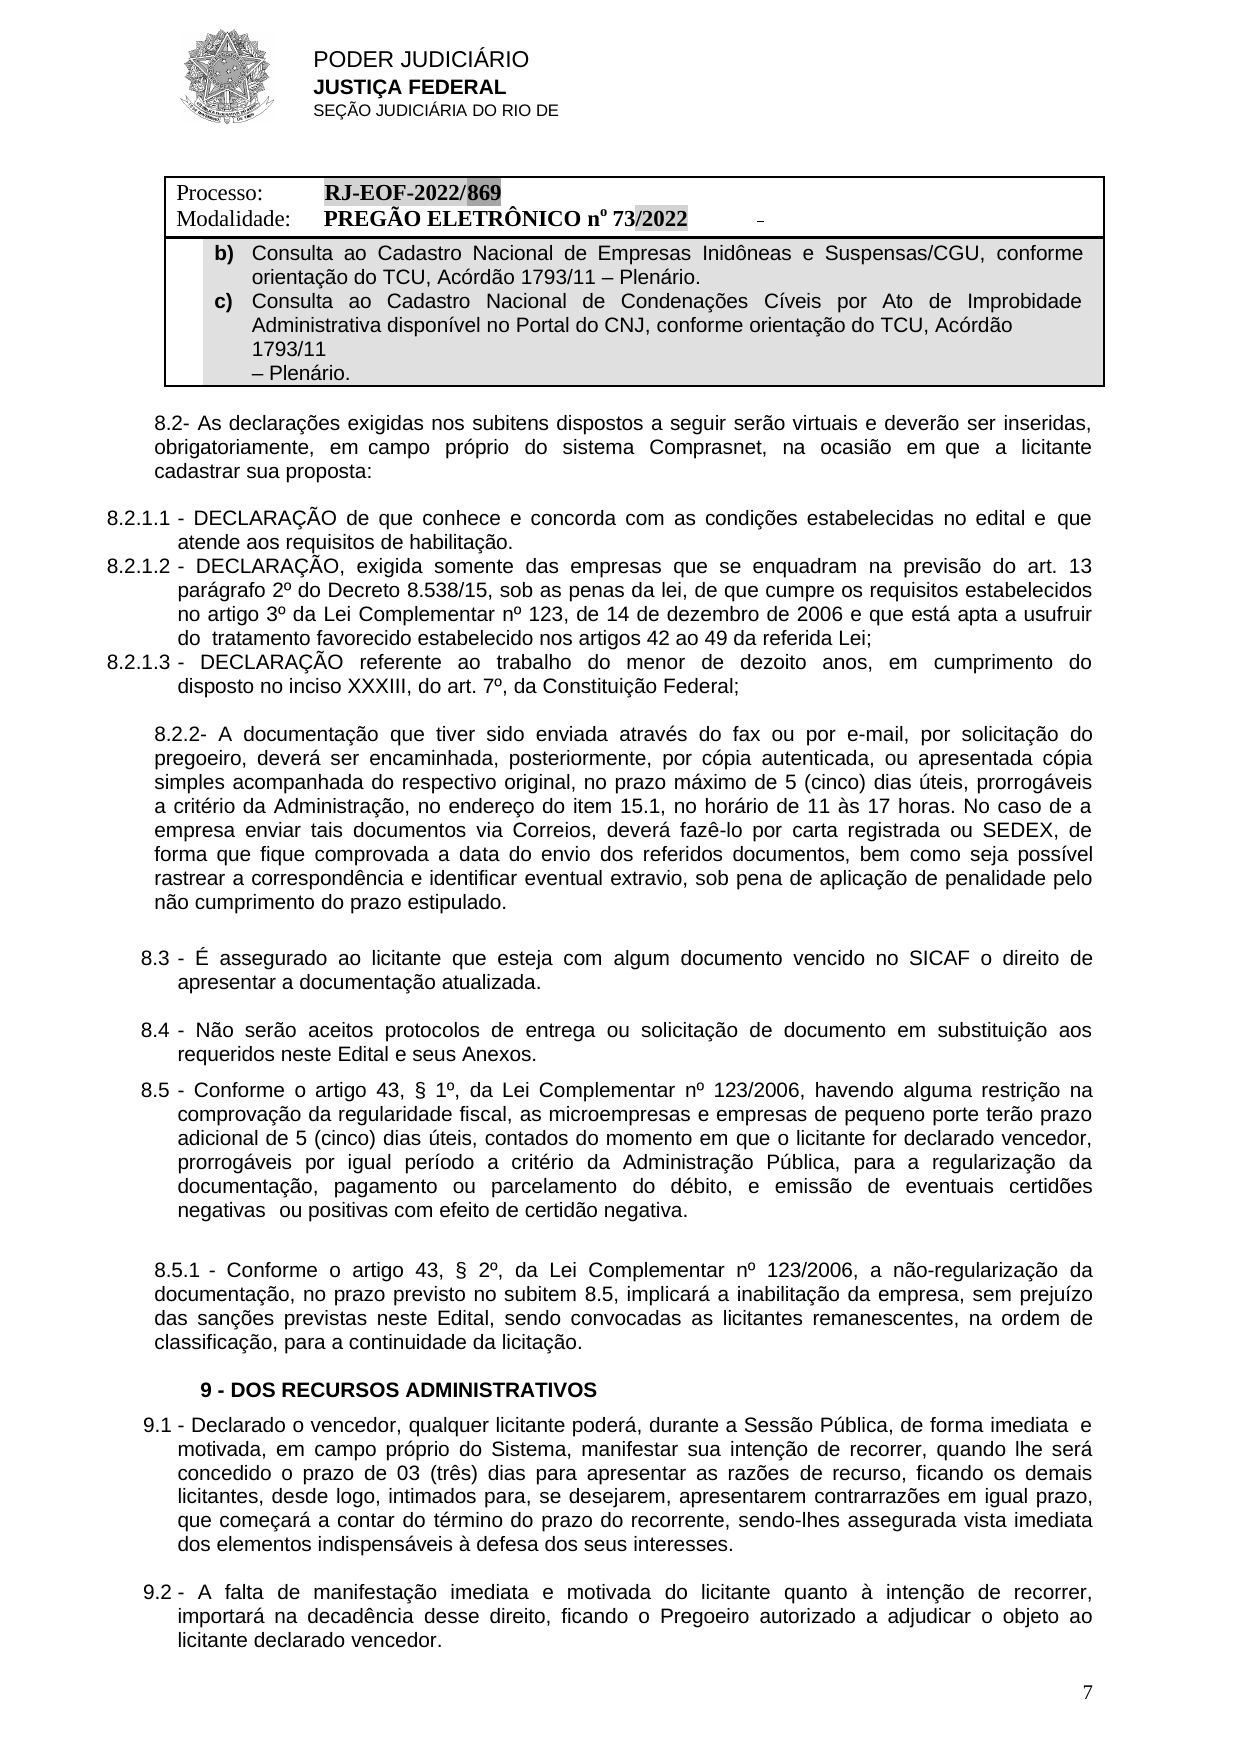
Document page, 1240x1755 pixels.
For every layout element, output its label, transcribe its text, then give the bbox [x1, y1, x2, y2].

list - É assegurado ao licitante que esteja com algum documento vencido no SICAF o direito de apresentar a documentação atualizada. [154, 946, 1093, 994]
list - A falta de manifestação imediata e motivada do licitante quanto à intenção de recorrer, importará na decadência desse direito, ficando o Pregoeiro autorizado a adjudicar o objeto ao licitante declarado vencedor. [154, 1580, 1093, 1652]
table_header Processo: [166, 178, 324, 206]
table_header [501, 178, 1103, 206]
table_header RJ-EOF-2022/ [324, 178, 467, 206]
list - DOS RECURSOS ADMINISTRATIVOS [200, 1377, 1117, 1401]
list - DECLARAÇÃO de que conhece e concorda com as condições estabelecidas no edital e que atende aos requisitos de habilitação. [154, 506, 1093, 554]
text 8.2- As declarações exigidas nos subitens dispostos a seguir serão virtuais e deverão ser inseridas, obrigatoriamente, em campo próprio do sistema Comprasnet, na ocasião em que a licitante cadastrar sua proposta: [154, 411, 1093, 482]
table_cell Consulta ao Cadastro Nacional de Empresas Inidôneas e Suspensas/CGU, conforme orientação do TCU, Acórdão 1793/11 – Plenário. Consulta ao Cadastro Nacional de Condenações Cíveis por Ato de Improbidade Administrativa disponível no Portal do CNJ, conforme orientação do TCU, Acórdão 1793/11 – Plenário. [203, 239, 1103, 385]
list - Não serão aceitos protocolos de entrega ou solicitação de documento em substituição aos requeridos neste Edital e seus Anexos. [154, 1018, 1093, 1066]
list - DECLARAÇÃO referente ao trabalho do menor de dezoito anos, em cumprimento do disposto no inciso XXXIII, do art. 7º, da Constituição Federal; [154, 650, 1093, 698]
table_cell [166, 239, 203, 385]
text 8.5.1 - Conforme o artigo 43, § 2º, da Lei Complementar nº 123/2006, a não-regularização da documentação, no prazo previsto no subitem 8.5, implicará a inabilitação da empresa, sem prejuízo das sanções previstas neste Edital, sendo convocadas as licitantes remanescentes, na ordem de classificação, para a continuidade da licitação. [154, 1258, 1093, 1354]
list - Declarado o vencedor, qualquer licitante poderá, durante a Sessão Pública, de forma imediata e motivada, em campo próprio do Sistema, manifestar sua intenção de recorrer, quando lhe será concedido o prazo de 03 (três) dias para apresentar as razões de recurso, ficando os demais licitantes, desde logo, intimados para, se desejarem, apresentarem contrarrazões em igual prazo, que começará a contar do término do prazo do recorrente, sendo-lhes assegurada vista imediata dos elementos indispensáveis à defesa dos seus interesses. [154, 1412, 1093, 1556]
table_cell Modalidade: PREGÃO ELETRÔNICO no 73/2022 [166, 206, 1103, 236]
text 8.2.2- A documentação que tiver sido enviada através do fax ou por e-mail, por solicitação do pregoeiro, deverá ser encaminhada, posteriormente, por cópia autenticada, ou apresentada cópia simples acompanhada do respectivo original, no prazo máximo de 5 (cinco) dias úteis, prorrogáveis a critério da Administração, no endereço do item 15.1, no horário de 11 às 17 horas. No caso de a empresa enviar tais documentos via Correios, deverá fazê-lo por carta registrada ou SEDEX, de forma que fique comprovada a data do envio dos referidos documentos, bem como seja possível rastrear a correspondência e identificar eventual extravio, sob pena de aplicação de penalidade pelo não cumprimento do prazo estipulado. [154, 722, 1093, 913]
list - Conforme o artigo 43, § 1º, da Lei Complementar nº 123/2006, havendo alguma restrição na comprovação da regularidade fiscal, as microempresas e empresas de pequeno porte terão prazo adicional de 5 (cinco) dias úteis, contados do momento em que o licitante for declarado vencedor, prorrogáveis por igual período a critério da Administração Pública, para a regularização da documentação, pagamento ou parcelamento do débito, e emissão de eventuais certidões negativas ou positivas com efeito de certidão negativa. [154, 1078, 1093, 1222]
table_header 869 [467, 178, 501, 206]
list - DECLARAÇÃO, exigida somente das empresas que se enquadram na previsão do art. 13 parágrafo 2º do Decreto 8.538/15, sob as penas da lei, de que cumpre os requisitos estabelecidos no artigo 3º da Lei Complementar nº 123, de 14 de dezembro de 2006 e que está apta a usufruir do tratamento favorecido estabelecido nos artigos 42 ao 49 da referida Lei; [154, 554, 1093, 650]
